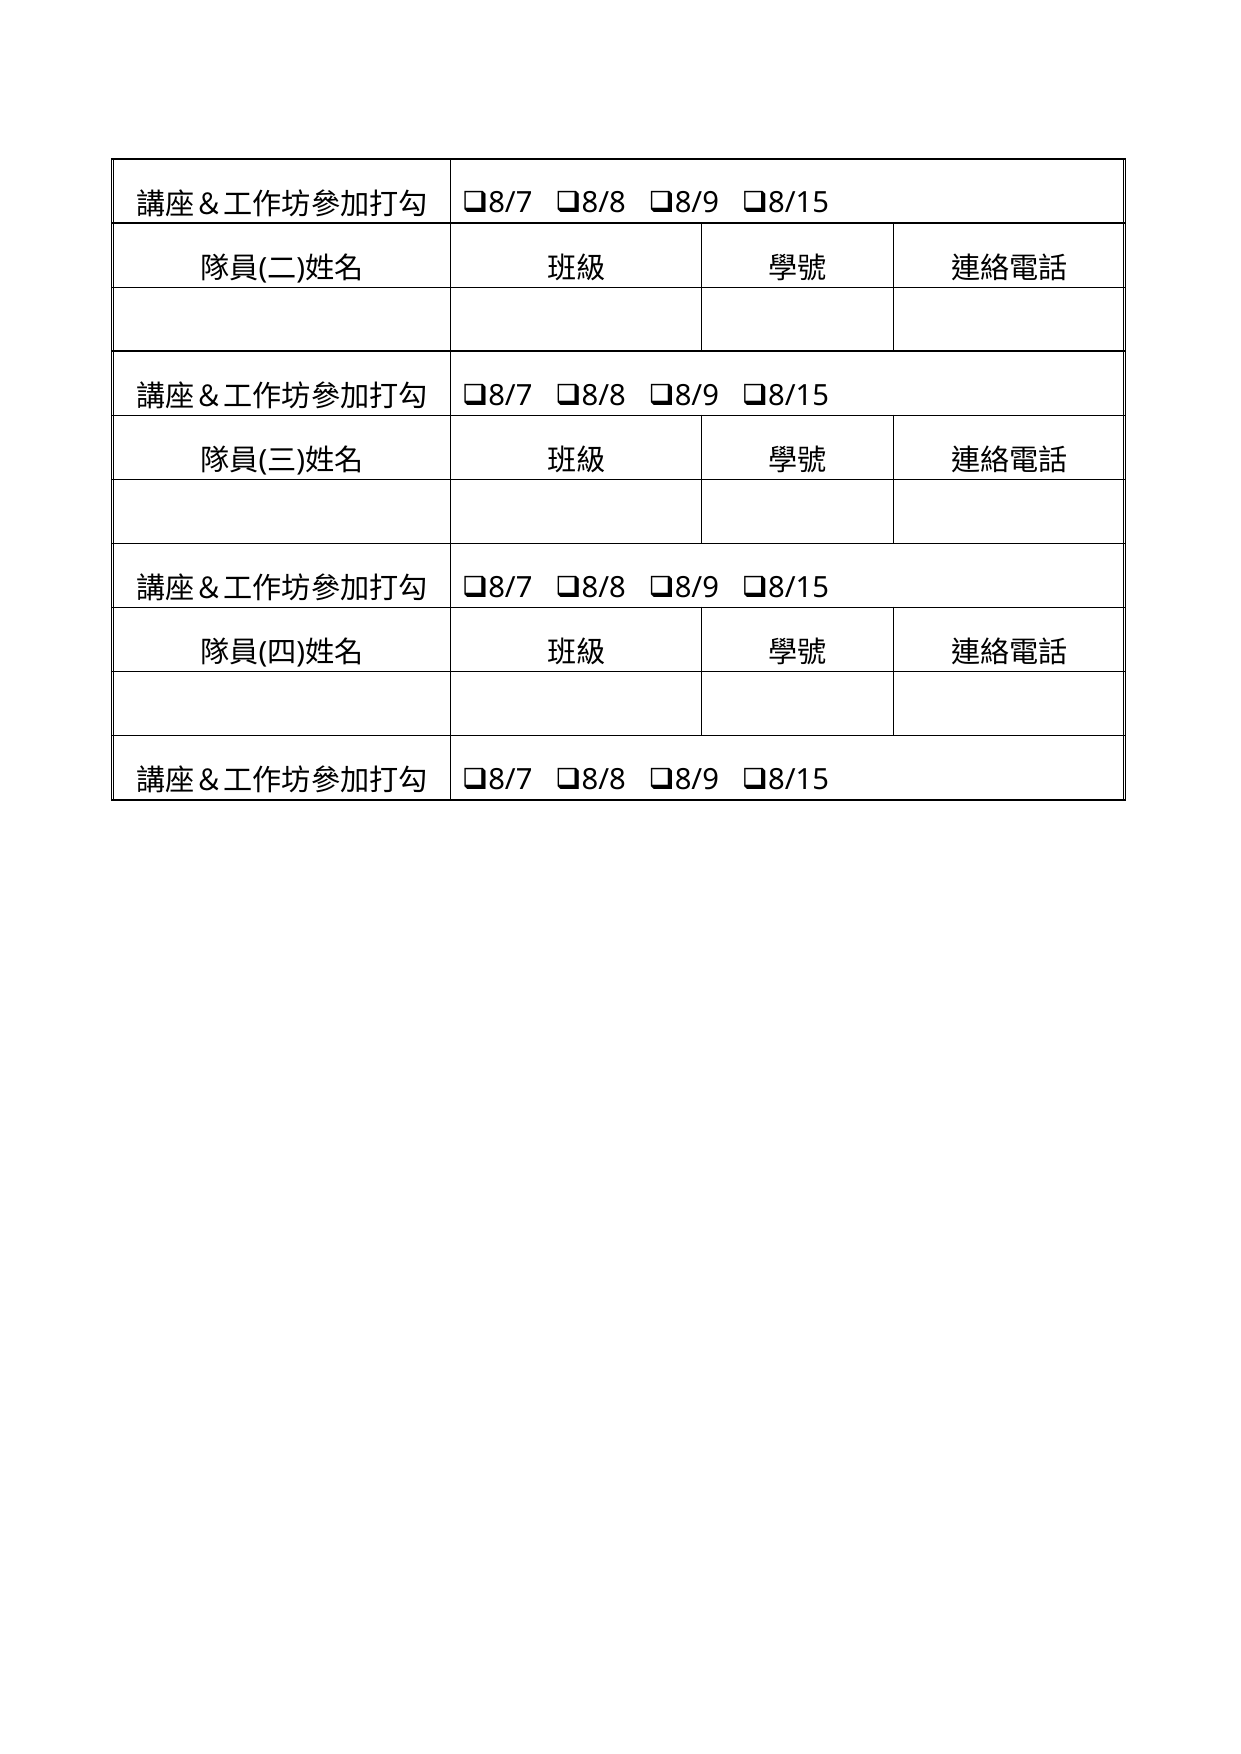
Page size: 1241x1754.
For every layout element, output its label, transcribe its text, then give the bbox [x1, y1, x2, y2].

table_cell [894, 480, 1123, 543]
table_cell 連絡電話 [894, 416, 1123, 478]
table_cell [114, 288, 450, 350]
table_cell 8/7 8/8 8/9 8/15 [451, 352, 1123, 414]
table_cell 隊員(四)姓名 [114, 608, 450, 671]
table_cell [702, 480, 893, 543]
table_cell 學號 [702, 224, 893, 286]
table_cell [451, 288, 701, 350]
table_cell [894, 672, 1123, 735]
table_cell [451, 672, 701, 735]
table_cell [114, 672, 450, 735]
table_cell [894, 288, 1123, 350]
table_cell 連絡電話 [894, 224, 1123, 286]
table_cell 隊員(三)姓名 [114, 416, 450, 478]
table_cell 學號 [702, 608, 893, 671]
table_cell [702, 672, 893, 735]
table_cell 班級 [451, 416, 701, 478]
table_cell [702, 288, 893, 350]
table_cell 8/7 8/8 8/9 8/15 [451, 736, 1123, 799]
table_cell [451, 480, 701, 543]
table_cell 隊員(二)姓名 [114, 224, 450, 286]
table_cell 講座＆工作坊參加打勾 [114, 736, 450, 799]
table_cell 8/7 8/8 8/9 8/15 [451, 544, 1123, 607]
table_cell 講座＆工作坊參加打勾 [114, 352, 450, 414]
table_cell 學號 [702, 416, 893, 478]
table_cell 講座＆工作坊參加打勾 [114, 160, 450, 222]
table_cell 8/7 8/8 8/9 8/15 [451, 160, 1123, 222]
table_cell 班級 [451, 608, 701, 671]
table_cell [114, 480, 450, 543]
table_cell 講座＆工作坊參加打勾 [114, 544, 450, 607]
table_cell 班級 [451, 224, 701, 286]
table_cell 連絡電話 [894, 608, 1123, 671]
